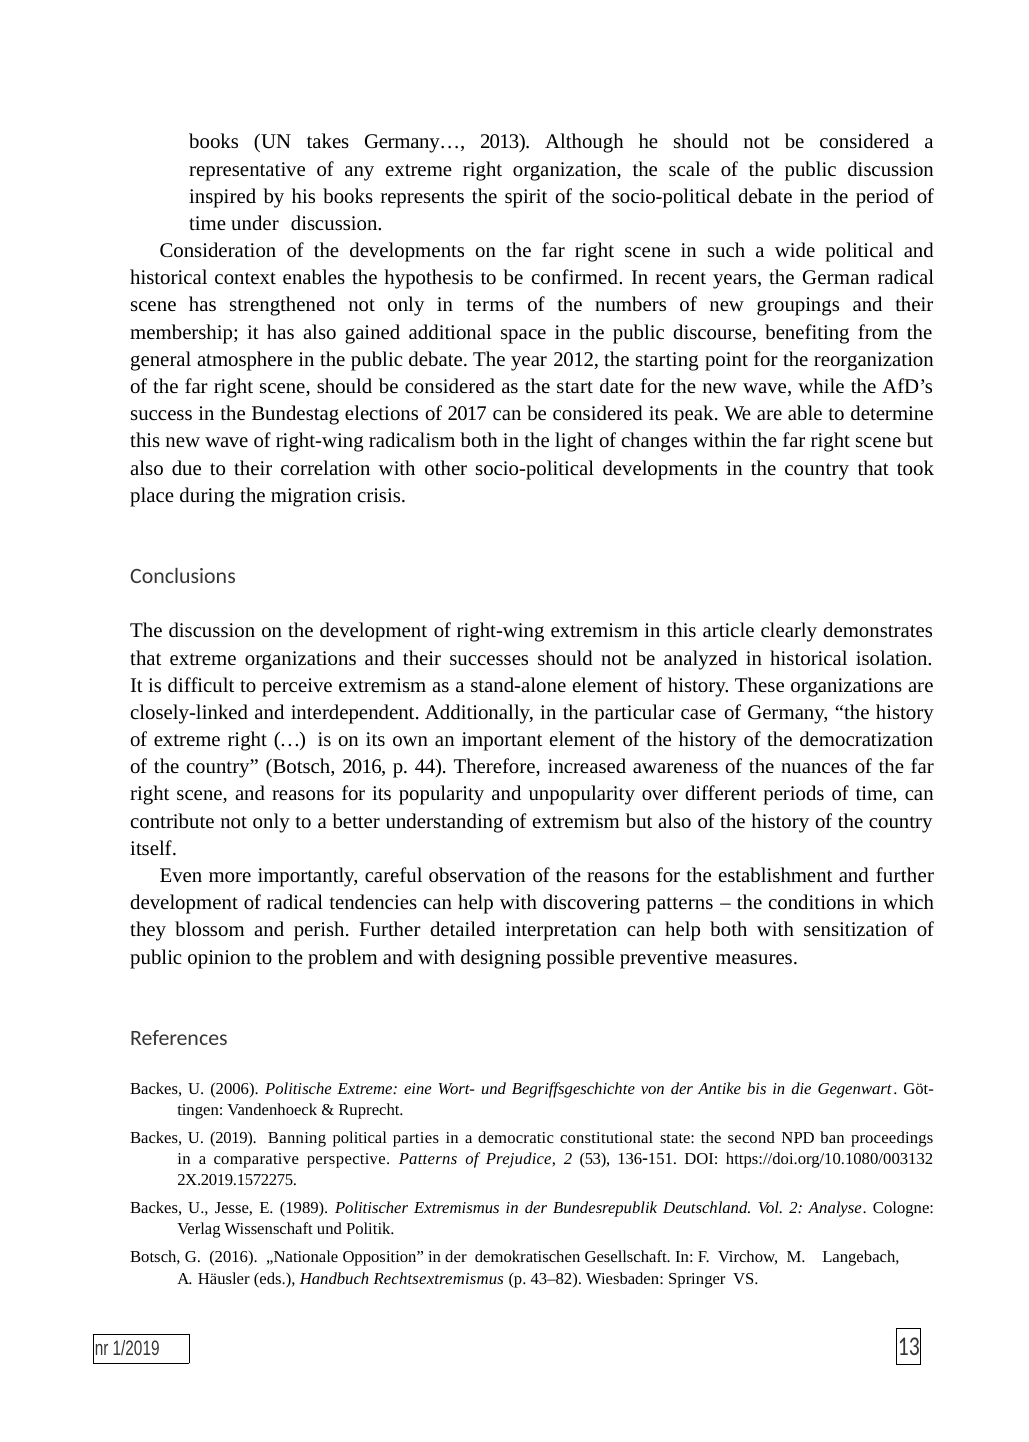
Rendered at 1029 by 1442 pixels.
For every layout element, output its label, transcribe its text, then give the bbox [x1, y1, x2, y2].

subtitle References [130, 1024, 1005, 1051]
subtitle Conclusions [130, 563, 1005, 589]
text Backes, U., Jesse, E. (1989). Politischer Extremismus in der Bundesrepublik Deutschland. Vol. 2: Analyse. Cologne: Verlag Wissenschaft und Politik. [130, 1198, 934, 1238]
text Backes, U. (2006). Politische Extreme: eine Wort- und Begriffsgeschichte von der Antike bis in die Gegenwart. Göt- tingen: Vandenhoeck & Ruprecht. [130, 1079, 934, 1119]
text books (UN takes Germany…, 2013). Although he should not be considered a representative of any extreme right organization, the scale of the public discussion inspired by his books represents the spirit of the socio-political debate in the period of time under discussion. [189, 129, 934, 235]
text Backes, U. (2019). Banning political parties in a democratic constitutional state: the second NPD ban proceedings in a comparative perspective. Patterns of Prejudice, 2 (53), 136151. DOI: https://doi.org/10.1080/003132 2X.2019.1572275. [130, 1128, 934, 1189]
text The discussion on the development of right-wing extremism in this article clearly demonstrates that extreme organizations and their successes should not be analyzed in historical isolation. It is difficult to perceive extremism as a stand-alone element of history. These organizations are closely-linked and interdependent. Additionally, in the particular case of Germany, “the history of extreme right (…) is on its own an important element of the history of the democratization of the country” (Botsch, 2016, p. 44). Therefore, increased awareness of the nuances of the far right scene, and reasons for its popularity and unpopularity over different periods of time, can contribute not only to a better understanding of extremism but also of the history of the country itself. [130, 618, 934, 860]
text Botsch, G. (2016). „Nationale Opposition” in der demokratischen Gesellschaft. In: F. Virchow, M. Langebach, [130, 1247, 1005, 1266]
text Consideration of the developments on the far right scene in such a wide political and historical context enables the hypothesis to be confirmed. In recent years, the German radical scene has strengthened not only in terms of the numbers of new groupings and their membership; it has also gained additional space in the public discourse, benefiting from the general atmosphere in the public debate. The year 2012, the starting point for the reorganization of the far right scene, should be considered as the start date for the new wave, while the AfD’s success in the Bundestag elections of 2017 can be considered its peak. We are able to determine this new wave of right-wing radicalism both in the light of changes within the far right scene but also due to their correlation with other socio-political developments in the country that took place during the migration crisis. [130, 238, 934, 507]
list Häusler (eds.), Handbuch Rechtsextremismus (p. 43–82). Wiesbaden: Springer VS. [177, 1268, 1005, 1288]
text Even more importantly, careful observation of the reasons for the establishment and further development of radical tendencies can help with discovering patterns – the conditions in which they blossom and perish. Further detailed interpretation can help both with sensitization of public opinion to the problem and with designing possible preventive measures. [130, 863, 934, 969]
